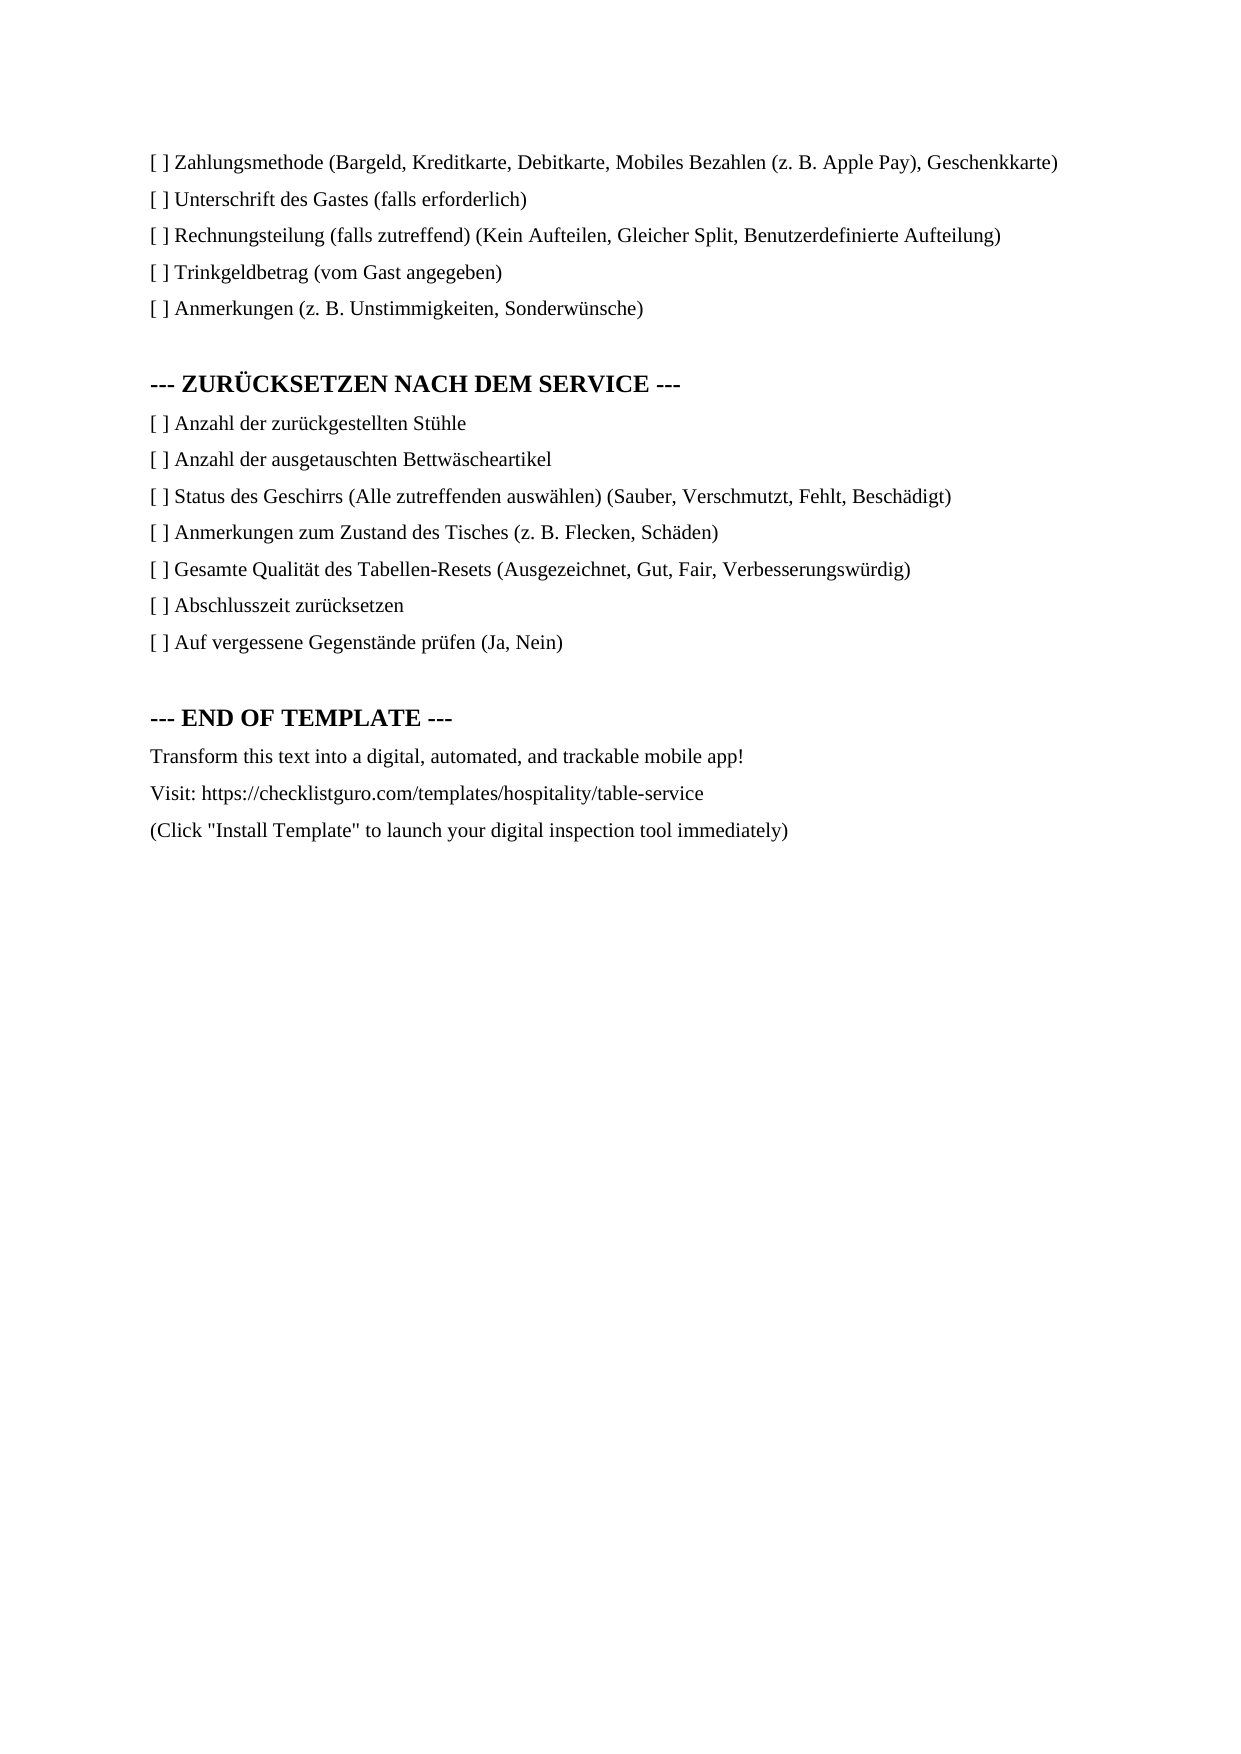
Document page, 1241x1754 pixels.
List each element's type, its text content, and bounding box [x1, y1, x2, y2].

text (Click "Install Template" to launch your digital inspection tool immediately) [150, 817, 1090, 842]
text [ ] Trinkgeldbetrag (vom Gast angegeben) [150, 260, 1090, 284]
text [ ] Unterschrift des Gastes (falls erforderlich) [150, 187, 1090, 211]
text --- ZURÜCKSETZEN NACH DEM SERVICE --- [150, 369, 1090, 398]
text [ ] Abschlusszeit zurücksetzen [150, 593, 1090, 617]
text [ ] Anmerkungen zum Zustand des Tisches (z. B. Flecken, Schäden) [150, 520, 1090, 544]
text [ ] Zahlungsmethode (Bargeld, Kreditkarte, Debitkarte, Mobiles Bezahlen (z. B. Apple Pay), Geschenkkarte) [150, 150, 1090, 174]
text Transform this text into a digital, automated, and trackable mobile app! [150, 744, 1090, 768]
text [ ] Rechnungsteilung (falls zutreffend) (Kein Aufteilen, Gleicher Split, Benutzerdefinierte Aufteilung) [150, 223, 1090, 247]
text [ ] Anzahl der zurückgestellten Stühle [150, 411, 1090, 435]
text [ ] Anzahl der ausgetauschten Bettwäscheartikel [150, 447, 1090, 471]
text [ ] Auf vergessene Gegenstände prüfen (Ja, Nein) [150, 630, 1090, 654]
text [ ] Status des Geschirrs (Alle zutreffenden auswählen) (Sauber, Verschmutzt, Fehlt, Beschädigt) [150, 484, 1090, 508]
text --- END OF TEMPLATE --- [150, 703, 1090, 732]
text [ ] Anmerkungen (z. B. Unstimmigkeiten, Sonderwünsche) [150, 296, 1090, 320]
text Visit: https://checklistguro.com/templates/hospitality/table-service [150, 781, 1090, 805]
text [ ] Gesamte Qualität des Tabellen-Resets (Ausgezeichnet, Gut, Fair, Verbesserungswürdig) [150, 557, 1090, 581]
